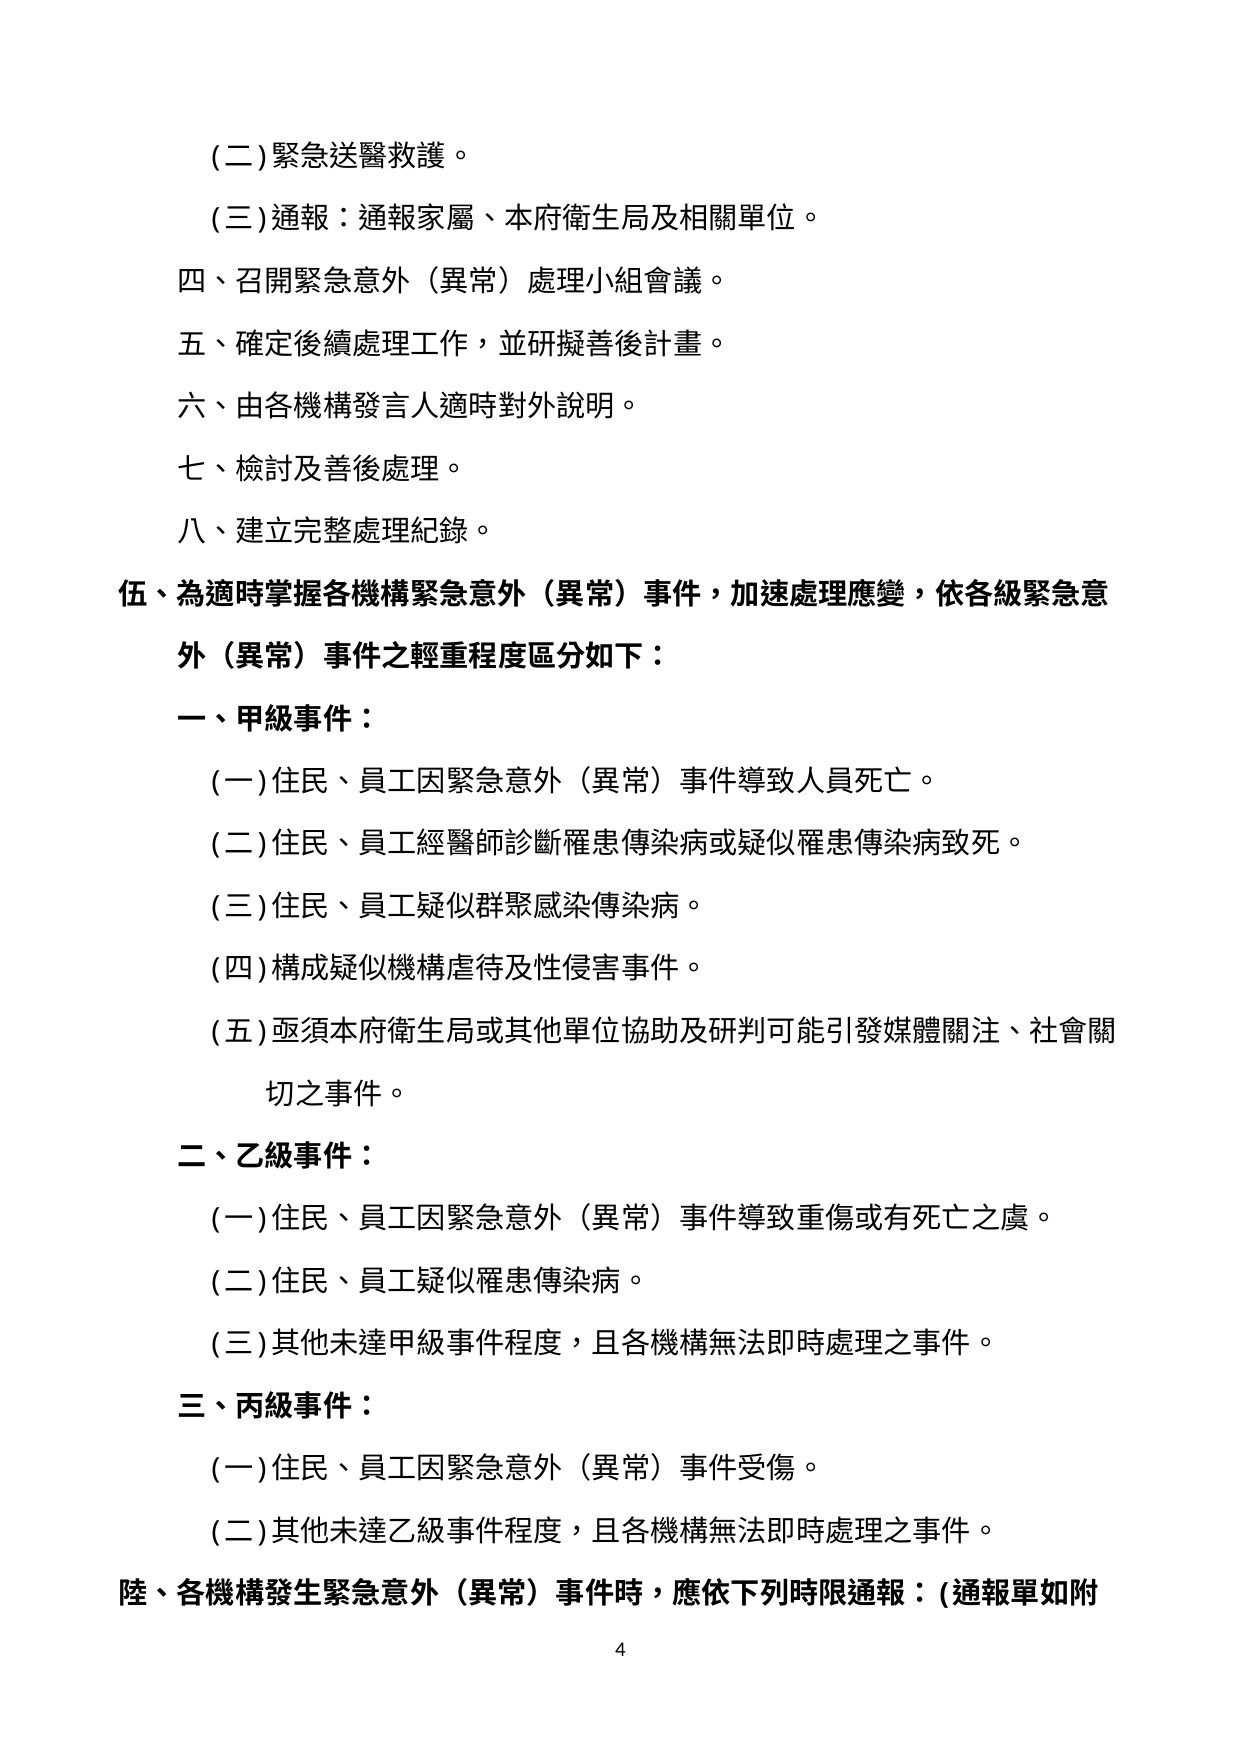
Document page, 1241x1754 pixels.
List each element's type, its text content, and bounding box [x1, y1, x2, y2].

text (三)通報：通報家屬、本府衛生局及相關單位。 [207, 175, 1122, 237]
text 伍、為適時掌握各機構緊急意外（異常）事件，加速處理應變，依各級緊急意外（異常）事件之輕重程度區分如下： [118, 550, 1122, 675]
text 六、由各機構發言人適時對外說明。 [177, 362, 1122, 425]
text 三、丙級事件： [177, 1362, 1122, 1425]
text (一)住民、員工因緊急意外（異常）事件受傷。 [207, 1425, 1122, 1487]
text (二)緊急送醫救護。 [207, 112, 1122, 175]
text 七、檢討及善後處理。 [177, 425, 1122, 487]
text 陸、各機構發生緊急意外（異常）事件時，應依下列時限通報：(通報單如附 [118, 1550, 1122, 1612]
text 五、確定後續處理工作，並研擬善後計畫。 [177, 300, 1122, 362]
text 二、乙級事件： [177, 1112, 1122, 1175]
text (二)其他未達乙級事件程度，且各機構無法即時處理之事件。 [207, 1487, 1122, 1550]
text 八、建立完整處理紀錄。 [177, 487, 1122, 550]
text (三)其他未達甲級事件程度，且各機構無法即時處理之事件。 [207, 1300, 1122, 1362]
text (四)構成疑似機構虐待及性侵害事件。 [207, 925, 1122, 987]
text (五)亟須本府衛生局或其他單位協助及研判可能引發媒體關注、社會關切之事件。 [207, 987, 1122, 1112]
text (二)住民、員工經醫師診斷罹患傳染病或疑似罹患傳染病致死。 [207, 800, 1122, 862]
text (一)住民、員工因緊急意外（異常）事件導致重傷或有死亡之虞。 [207, 1175, 1122, 1237]
text 四、召開緊急意外（異常）處理小組會議。 [177, 237, 1122, 300]
text (一)住民、員工因緊急意外（異常）事件導致人員死亡。 [207, 737, 1122, 800]
text (三)住民、員工疑似群聚感染傳染病。 [207, 862, 1122, 925]
text 一、甲級事件： [177, 675, 1122, 737]
text (二)住民、員工疑似罹患傳染病。 [207, 1237, 1122, 1300]
